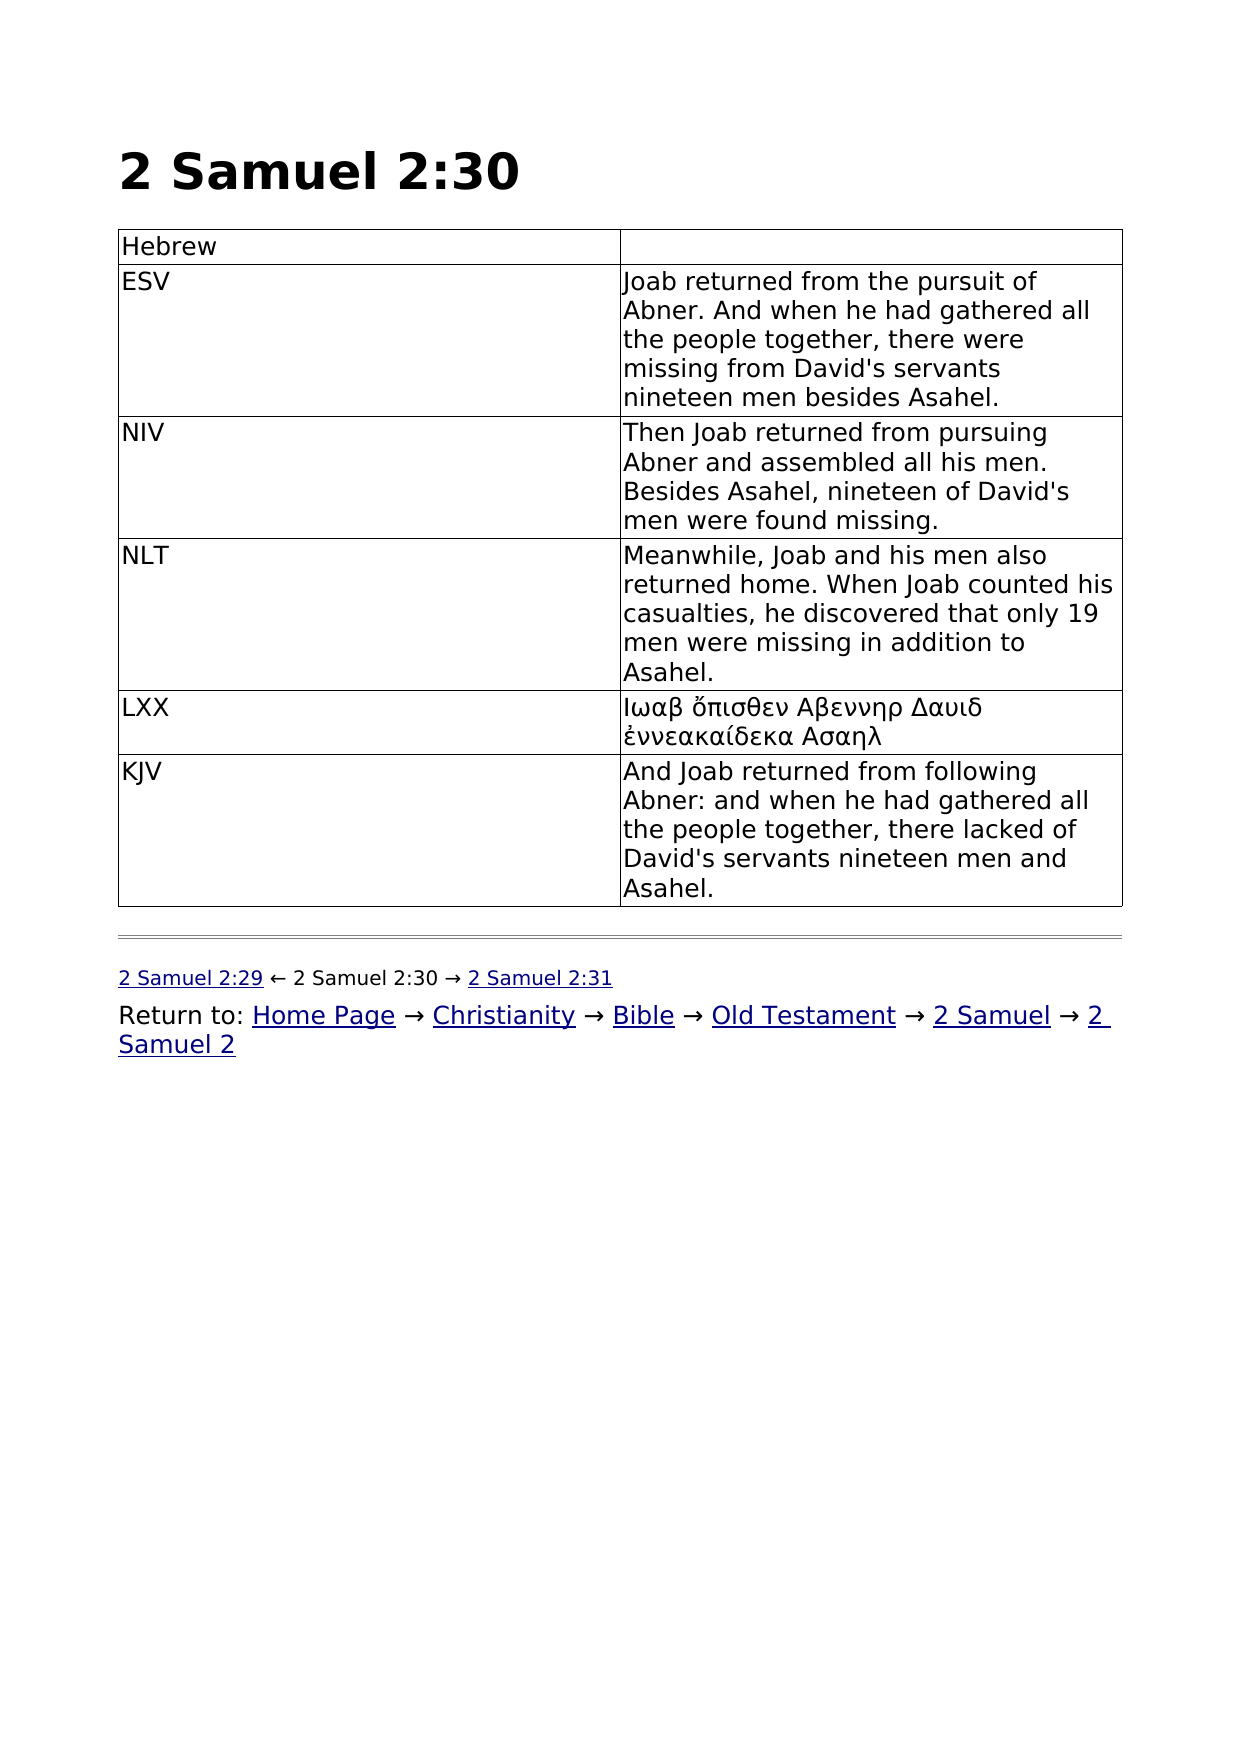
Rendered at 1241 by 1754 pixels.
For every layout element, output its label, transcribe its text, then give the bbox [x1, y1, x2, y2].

table_header Hebrew [119, 230, 620, 264]
table_cell KJV [119, 755, 620, 906]
table_cell And Joab returned from following Abner: and when he had gathered all the people together, there lacked of David's servants nineteen men and Asahel. [621, 755, 1122, 906]
table_cell ESV [119, 265, 620, 416]
table_cell Ιωαβ ὄπισθεν Αβεννηρ Δαυιδ ἐννεακαίδεκα Ασαηλ [621, 691, 1122, 754]
table_cell Joab returned from the pursuit of Abner. And when he had gathered all the people together, there were missing from David's servants nineteen men besides Asahel. [621, 265, 1122, 416]
table_cell LXX [119, 691, 620, 754]
table_cell NIV [119, 417, 620, 538]
text 2 Samuel 2:29 ← 2 Samuel 2:30 → 2 Samuel 2:31 [118, 967, 1122, 1001]
table_cell Then Joab returned from pursuing Abner and assembled all his men. Besides Asahel, nineteen of David's men were found missing. [621, 417, 1122, 538]
subtitle 2 Samuel 2:30 [118, 143, 1122, 201]
table_header [621, 230, 1122, 264]
table_cell NLT [119, 539, 620, 690]
table_cell Meanwhile, Joab and his men also returned home. When Joab counted his casualties, he discovered that only 19 men were missing in addition to Asahel. [621, 539, 1122, 690]
text Return to: Home Page → Christianity → Bible → Old Testament → 2 Samuel → 2 Samuel 2 [118, 1001, 1122, 1059]
